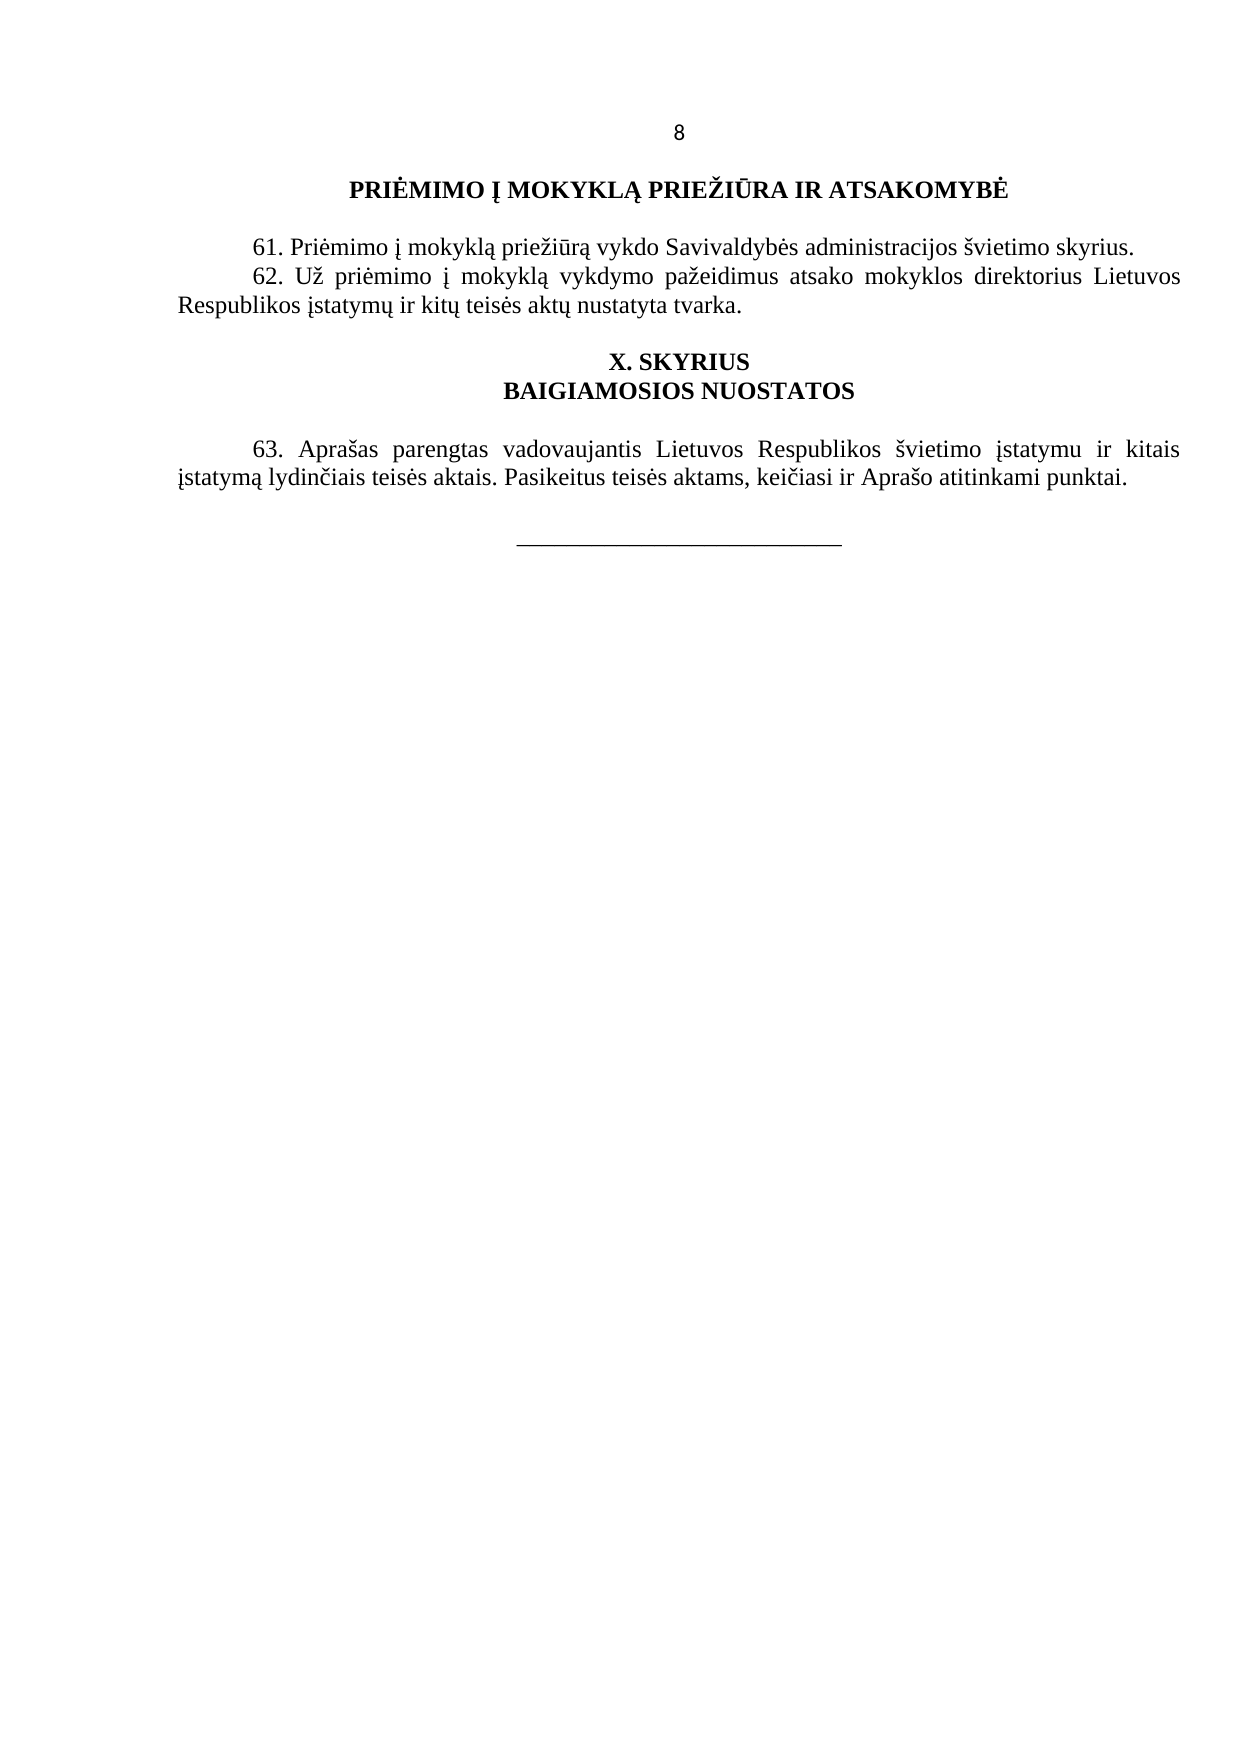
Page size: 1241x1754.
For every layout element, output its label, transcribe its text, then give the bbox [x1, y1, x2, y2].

text BAIGIAMOSIOS NUOSTATOS [177, 376, 1181, 405]
text X. SKYRIUS [177, 347, 1181, 376]
text 62. Už priėmimo į mokyklą vykdymo pažeidimus atsako mokyklos direktorius Lietuvos Respublikos įstatymų ir kitų teisės aktų nustatyta tvarka. [177, 261, 1181, 319]
text 63. Aprašas parengtas vadovaujantis Lietuvos Respublikos švietimo įstatymu ir kitais įstatymą lydinčiais teisės aktais. Pasikeitus teisės aktams, keičiasi ir Aprašo atitinkami punktai. [177, 434, 1181, 491]
text 61. Priėmimo į mokyklą priežiūrą vykdo Savivaldybės administracijos švietimo skyrius. [177, 232, 1181, 261]
text PRIĖMIMO Į MOKYKLĄ PRIEŽIŪRA IR ATSAKOMYBĖ [177, 175, 1181, 204]
text __________________________ [177, 520, 1181, 549]
